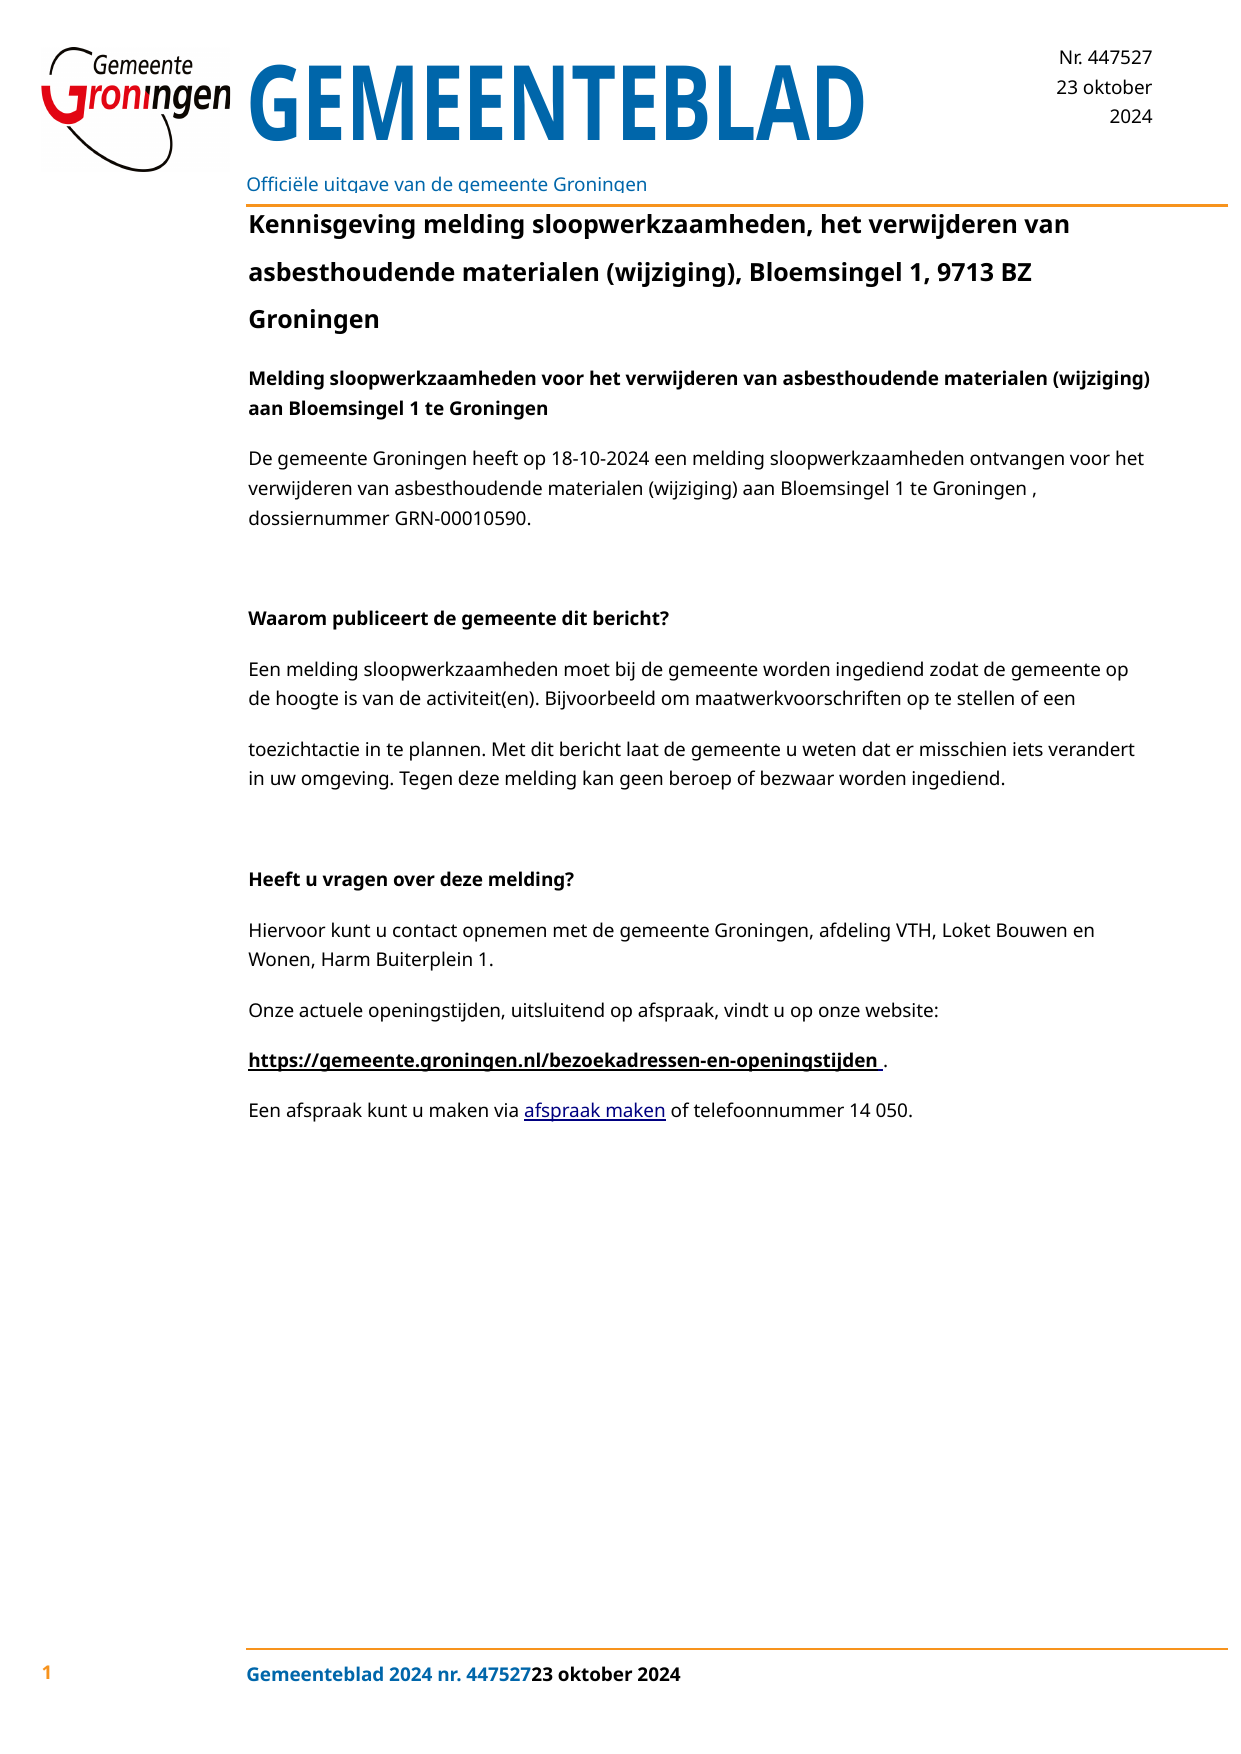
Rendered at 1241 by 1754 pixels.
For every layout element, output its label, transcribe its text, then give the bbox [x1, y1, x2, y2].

text Kennisgeving melding sloopwerkzaamheden, het verwijderen van asbesthoudende materialen (wijziging), Bloemsingel 1, 9713 BZ Groningen [248, 207, 1152, 336]
text toezichtactie in te plannen. Met dit bericht laat de gemeente u weten dat er misschien iets verandert in uw omgeving. Tegen deze melding kan geen beroep of bezwaar worden ingediend. [248, 736, 1152, 791]
text Een melding sloopwerkzaamheden moet bij de gemeente worden ingediend zodat de gemeente op de hoogte is van de activiteit(en). Bijvoorbeeld om maatwerkvoorschriften op te stellen of een [248, 656, 1152, 711]
text Melding sloopwerkzaamheden voor het verwijderen van asbesthoudende materialen (wijziging) aan Bloemsingel 1 te Groningen [248, 366, 1152, 421]
text De gemeente Groningen heeft op 18-10-2024 een melding sloopwerkzaamheden ontvangen voor het verwijderen van asbesthoudende materialen (wijziging) aan Bloemsingel 1 te Groningen , dossiernummer GRN-00010590. [248, 446, 1152, 530]
text Hiervoor kunt u contact opnemen met de gemeente Groningen, afdeling VTH, Loket Bouwen en Wonen, Harm Buiterplein 1. [248, 917, 1152, 972]
text Een afspraak kunt u maken via afspraak maken of telefoonnummer 14 050. [248, 1098, 1152, 1123]
text Onze actuele openingstijden, uitsluitend op afspraak, vindt u op onze website: [248, 997, 1152, 1022]
text Waarom publiceert de gemeente dit bericht? [248, 606, 1152, 631]
text https://gemeente.groningen.nl/bezoekadressen-en-openingstijden . [248, 1047, 1152, 1073]
picture [41, 47, 231, 172]
text Heeft u vragen over deze melding? [248, 866, 1152, 892]
